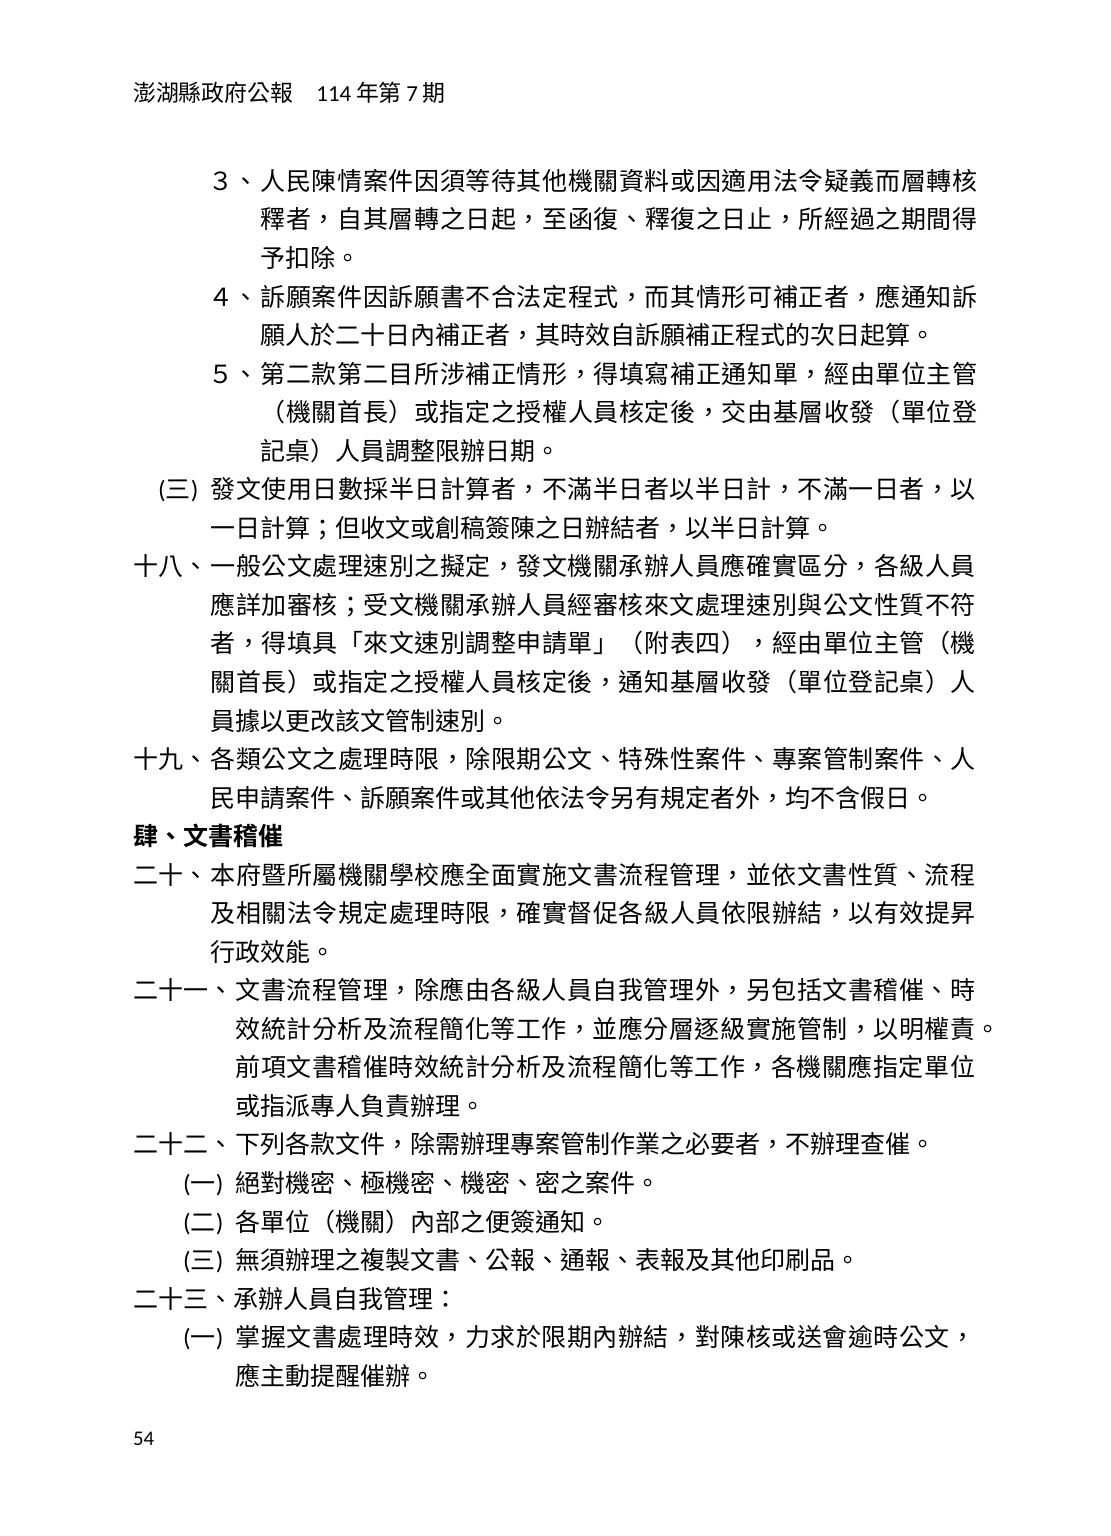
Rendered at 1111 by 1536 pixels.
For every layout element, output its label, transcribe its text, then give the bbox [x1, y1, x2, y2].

text ３、 人民陳情案件因須等待其他機關資料或因適用法令疑義而層轉核釋者，自其層轉之日起，至函復、釋復之日止，所經過之期間得予扣除。 [208, 159, 977, 275]
text (二) 各單位（機關）內部之便簽通知。 [183, 1200, 977, 1239]
text (一) 絕對機密、極機密、機密、密之案件。 [183, 1162, 977, 1200]
text 十八、 一般公文處理速別之擬定，發文機關承辦人員應確實區分，各級人員應詳加審核；受文機關承辦人員經審核來文處理速別與公文性質不符者，得填具「來文速別調整申請單」（附表四），經由單位主管（機關首長）或指定之授權人員核定後，通知基層收發（單位登記桌）人員據以更改該文管制速別。 [133, 545, 977, 738]
text (三) 發文使用日數採半日計算者，不滿半日者以半日計，不滿一日者，以一日計算；但收文或創稿簽陳之日辦結者，以半日計算。 [158, 468, 977, 545]
text 二十二、 下列各款文件，除需辦理專案管制作業之必要者，不辦理查催。 [133, 1123, 977, 1162]
text ５、 第二款第二目所涉補正情形，得填寫補正通知單，經由單位主管（機關首長）或指定之授權人員核定後，交由基層收發（單位登記桌）人員調整限辦日期。 [208, 352, 977, 468]
text 二十三、承辦人員自我管理： [133, 1277, 977, 1316]
text ４、 訴願案件因訴願書不合法定程式，而其情形可補正者，應通知訴願人於二十日內補正者，其時效自訴願補正程式的次日起算。 [208, 275, 977, 352]
text (一) 掌握文書處理時效，力求於限期內辦結，對陳核或送會逾時公文，應主動提醒催辦。 [183, 1316, 977, 1393]
text 二十一、 文書流程管理，除應由各級人員自我管理外，另包括文書稽催、時效統計分析及流程簡化等工作，並應分層逐級實施管制，以明權責。 前項文書稽催時效統計分析及流程簡化等工作，各機關應指定單位或指派專人負責辦理。 [133, 969, 977, 1123]
text 二十、 本府暨所屬機關學校應全面實施文書流程管理，並依文書性質、流程及相關法令規定處理時限，確實督促各級人員依限辦結，以有效提昇行政效能。 [133, 853, 977, 969]
text (三) 無須辦理之複製文書、公報、通報、表報及其他印刷品。 [183, 1239, 977, 1277]
text 十九、 各類公文之處理時限，除限期公文、特殊性案件、專案管制案件、人民申請案件、訴願案件或其他依法令另有規定者外，均不含假日。 [133, 738, 977, 815]
text 肆、文書稽催 [133, 815, 977, 853]
